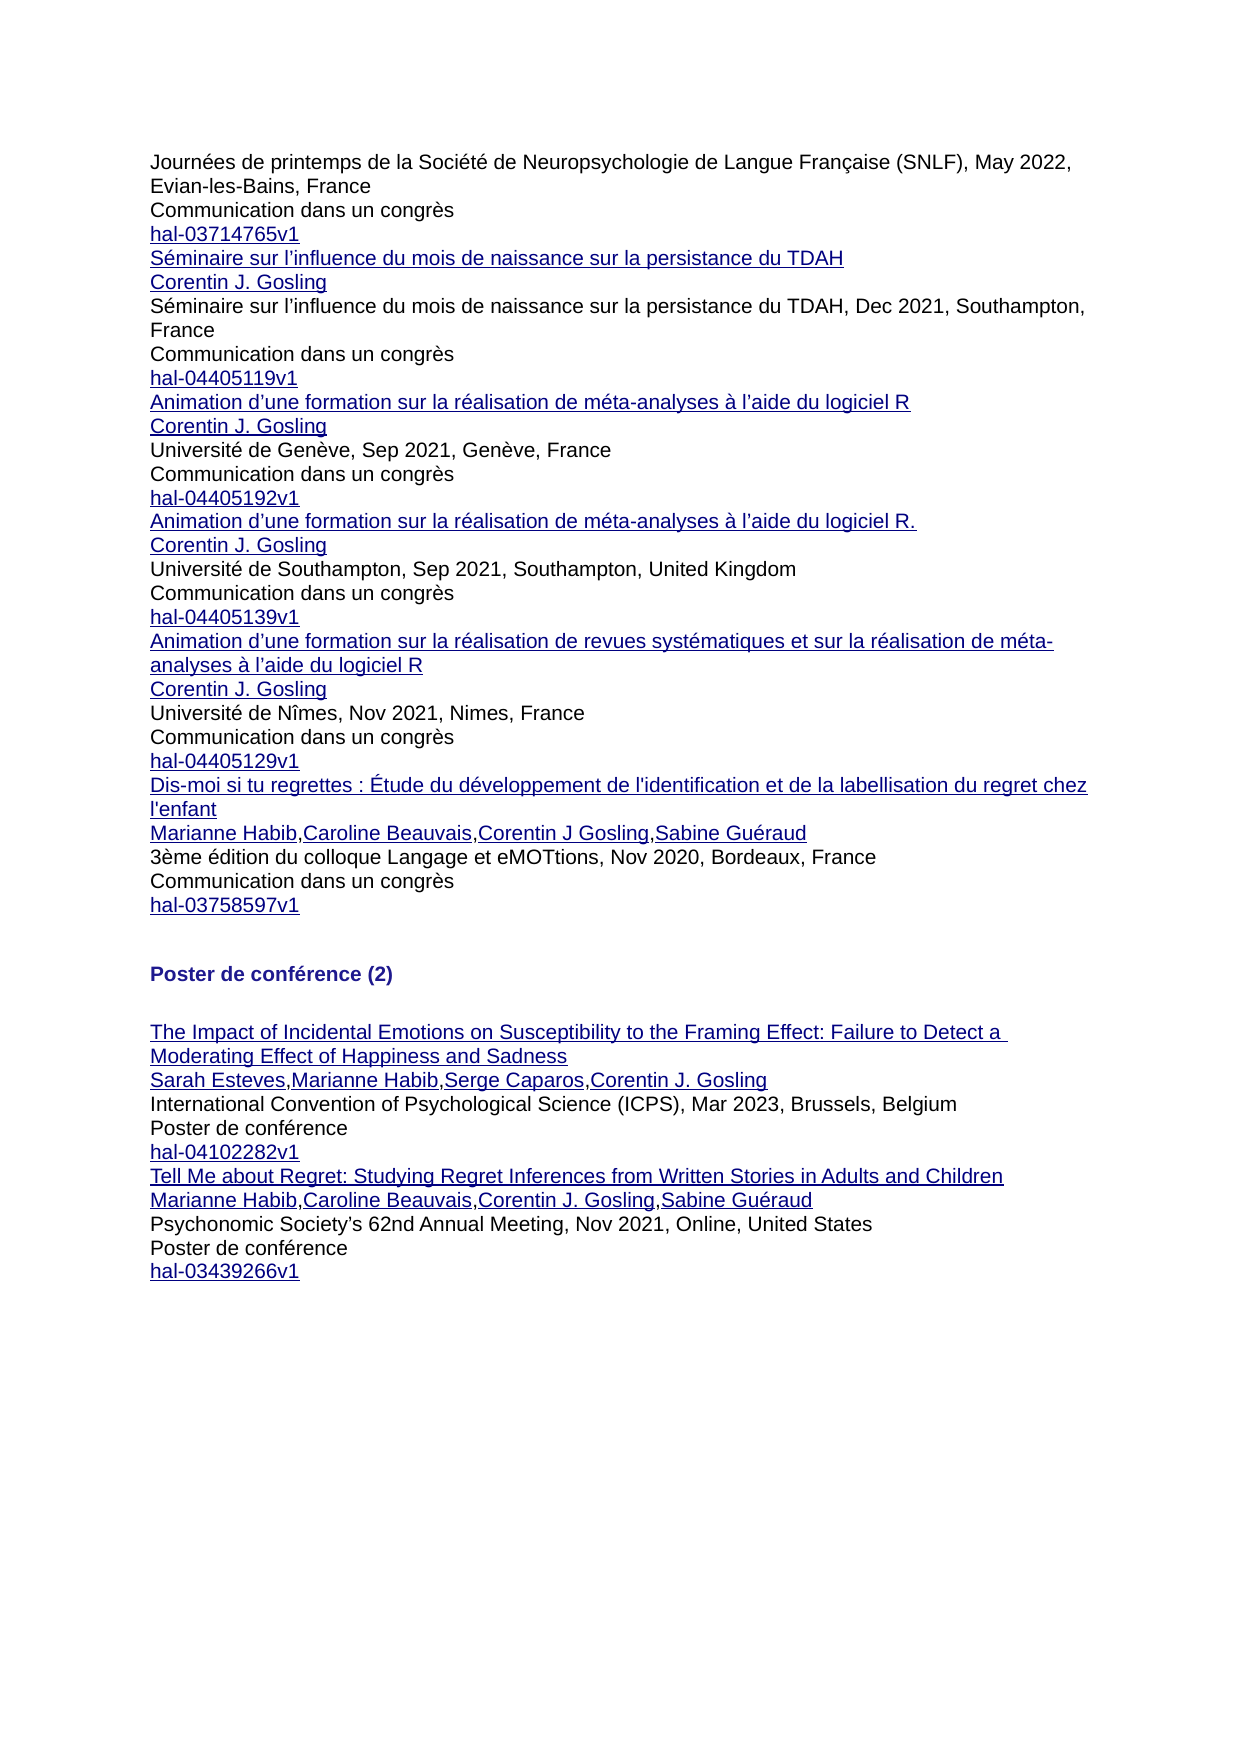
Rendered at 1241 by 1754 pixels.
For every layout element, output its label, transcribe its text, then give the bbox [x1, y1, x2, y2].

table_cell Animation d’une formation sur la réalisation de revues systématiques et sur la réalisation de méta-analyses à l’aide du logiciel R Corentin J. Gosling Université de Nîmes, Nov 2021, Nimes, France Communication dans un congrès hal-04405129v1 [150, 629, 1090, 773]
table_cell Animation d’une formation sur la réalisation de méta-analyses à l’aide du logiciel R. Corentin J. Gosling Université de Southampton, Sep 2021, Southampton, United Kingdom Communication dans un congrès hal-04405139v1 [150, 509, 1090, 629]
table_cell Animation d’une formation sur la réalisation de méta-analyses à l’aide du logiciel R Corentin J. Gosling Université de Genève, Sep 2021, Genève, France Communication dans un congrès hal-04405192v1 [150, 390, 1090, 509]
table_cell Dis-moi si tu regrettes : Étude du développement de l'identification et de la labellisation du regret chez l'enfant Marianne Habib,Caroline Beauvais,Corentin J Gosling,Sabine Guéraud 3ème édition du colloque Langage et eMOTtions, Nov 2020, Bordeaux, France Communication dans un congrès hal-03758597v1 [150, 773, 1090, 917]
subtitle Poster de conférence (2) [150, 961, 1090, 985]
table_cell Séminaire sur l’influence du mois de naissance sur la persistance du TDAH Corentin J. Gosling Séminaire sur l’influence du mois de naissance sur la persistance du TDAH, Dec 2021, Southampton, France Communication dans un congrès hal-04405119v1 [150, 246, 1090, 389]
table_cell Journées de printemps de la Société de Neuropsychologie de Langue Française (SNLF), May 2022, Evian-les-Bains, France Communication dans un congrès hal-03714765v1 [150, 150, 1090, 246]
table_cell Tell Me about Regret: Studying Regret Inferences from Written Stories in Adults and Children Marianne Habib,Caroline Beauvais,Corentin J. Gosling,Sabine Guéraud Psychonomic Society’s 62nd Annual Meeting, Nov 2021, Online, United States Poster de conférence hal-03439266v1 [150, 1164, 1090, 1283]
table_header The Impact of Incidental Emotions on Susceptibility to the Framing Effect: Failure to Detect a Moderating Effect of Happiness and Sadness Sarah Esteves,Marianne Habib,Serge Caparos,Corentin J. Gosling International Convention of Psychological Science (ICPS), Mar 2023, Brussels, Belgium Poster de conférence hal-04102282v1 [150, 1020, 1090, 1163]
